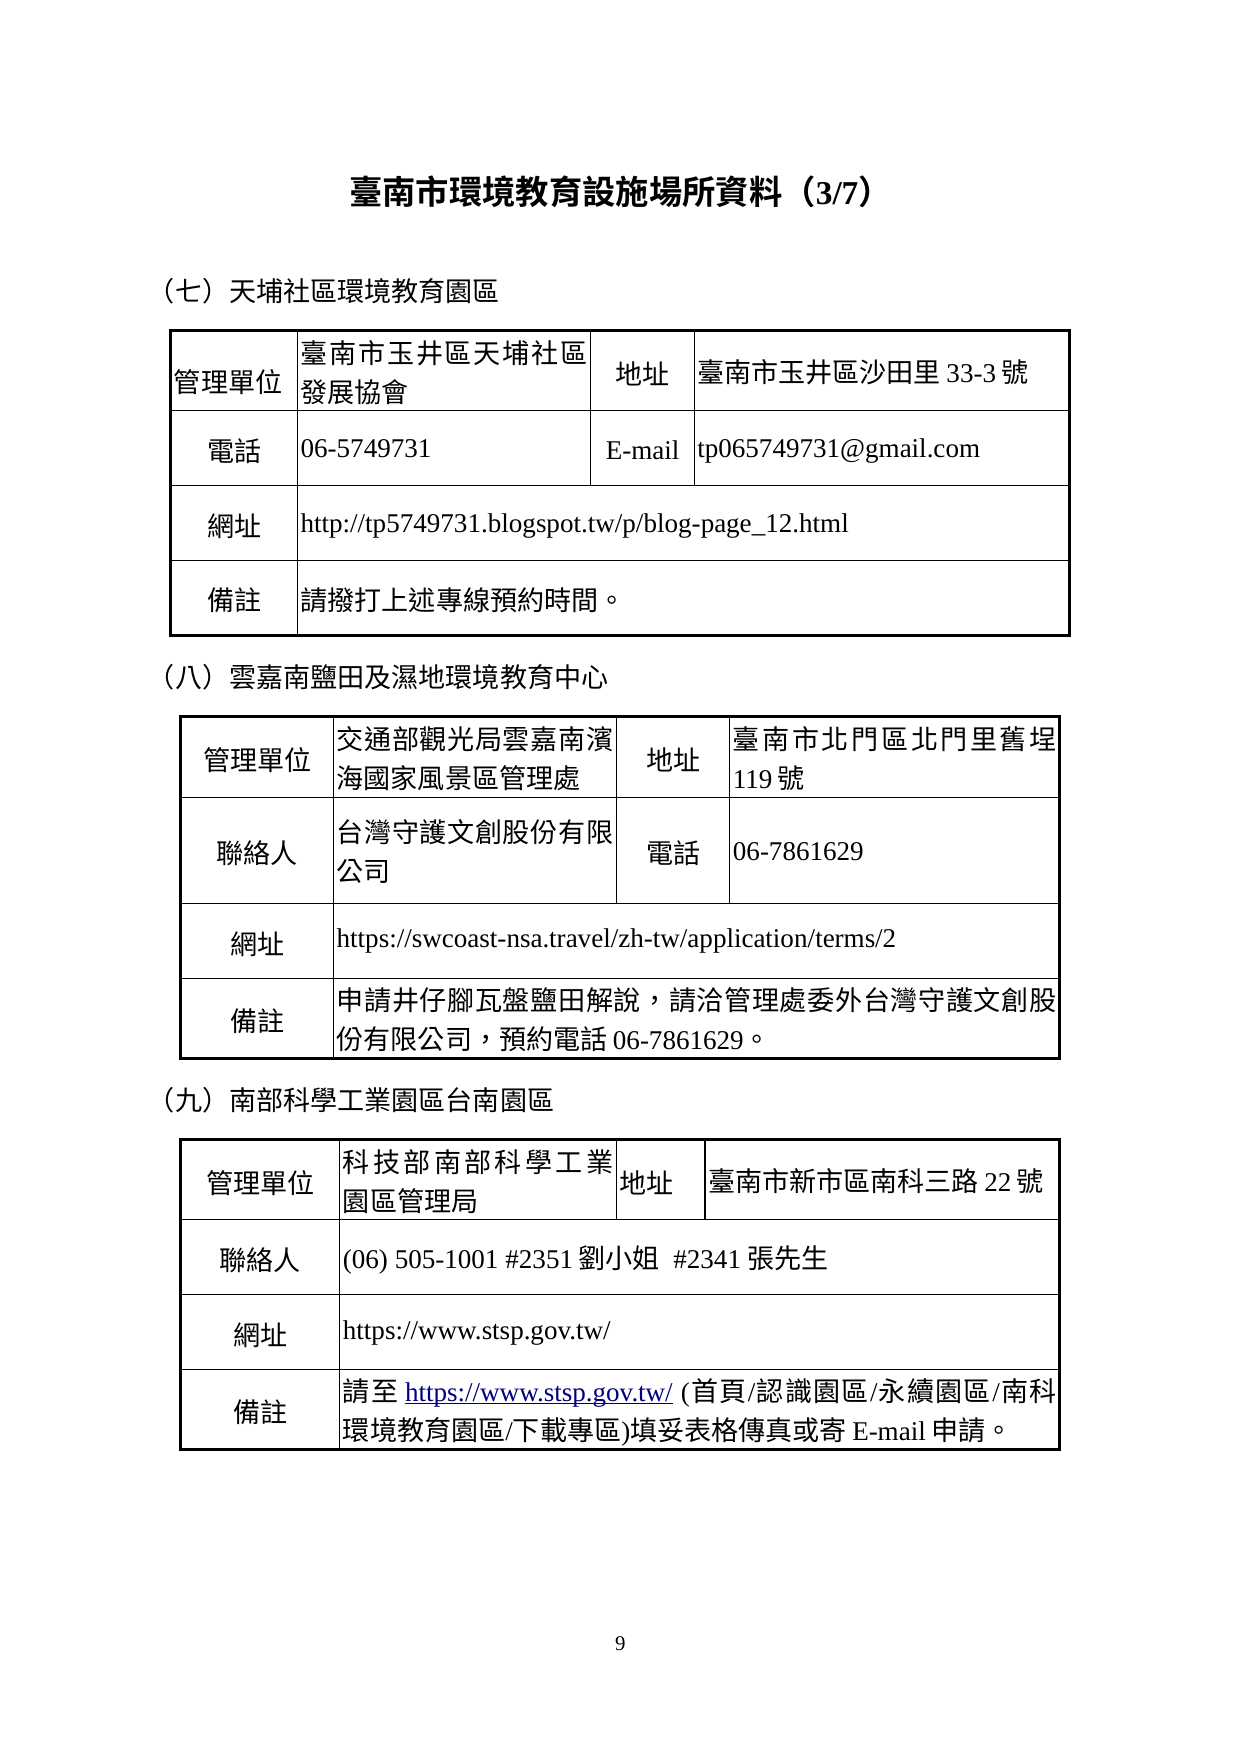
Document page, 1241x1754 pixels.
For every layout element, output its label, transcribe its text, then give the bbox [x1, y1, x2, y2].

table_cell E-mail [591, 411, 694, 485]
table_cell (06) 505-1001 #2351劉小姐 #2341 張先生 [340, 1220, 1058, 1294]
table_cell https://www.stsp.gov.tw/ [340, 1295, 1058, 1368]
table_header 臺南市玉井區天埔社區發展協會 [298, 332, 590, 410]
table_header 臺南市新市區南科三路22號 [706, 1141, 1058, 1219]
table_header 管理單位 [182, 718, 333, 797]
table_cell 網址 [182, 1295, 339, 1368]
table_cell http://tp5749731.blogspot.tw/p/blog-page_12.html [298, 486, 1068, 559]
table_cell 聯絡人 [182, 798, 333, 903]
text （八）雲嘉南鹽田及濕地環境教育中心 [148, 656, 1092, 695]
table_cell https://swcoast-nsa.travel/zh-tw/application/terms/2 [334, 904, 1058, 977]
table_cell 聯絡人 [182, 1220, 339, 1294]
table_header 地址 [591, 332, 694, 410]
table_cell 備註 [182, 1370, 339, 1448]
table_cell 網址 [182, 904, 333, 977]
table_cell tp065749731@gmail.com [695, 411, 1068, 485]
text 臺南市環境教育設施場所資料（3/7） [148, 165, 1092, 214]
table_cell 備註 [182, 979, 333, 1057]
table_header 臺南市玉井區沙田里33-3號 [695, 332, 1068, 410]
table_cell 06-5749731 [298, 411, 590, 485]
table_header 管理單位 [182, 1141, 339, 1219]
table_cell 台灣守護文創股份有限公司 [334, 798, 616, 903]
table_cell 請至https://www.stsp.gov.tw/ (首頁/認識園區/永續園區/南科環境教育園區/下載專區)填妥表格傳真或寄E-mail申請。 [340, 1370, 1058, 1448]
table_cell 申請井仔腳瓦盤鹽田解說，請洽管理處委外台灣守護文創股份有限公司，預約電話06-7861629。 [334, 979, 1058, 1057]
table_cell 電話 [617, 798, 729, 903]
table_cell 請撥打上述專線預約時間。 [298, 561, 1068, 634]
text （七）天埔社區環境教育園區 [148, 270, 1092, 309]
table_header 管理單位 [172, 332, 297, 410]
table_header 臺南市北門區北門里舊埕119號 [730, 718, 1058, 797]
table_header 地址 [617, 718, 729, 797]
table_header 交通部觀光局雲嘉南濱海國家風景區管理處 [334, 718, 616, 797]
table_cell 網址 [172, 486, 297, 559]
table_cell 備註 [172, 561, 297, 634]
table_header 科技部南部科學工業園區管理局 [340, 1141, 616, 1219]
table_header 地址 [617, 1141, 704, 1219]
table_cell 電話 [172, 411, 297, 485]
table_cell 06-7861629 [730, 798, 1058, 903]
text （九）南部科學工業園區台南園區 [148, 1079, 1092, 1118]
